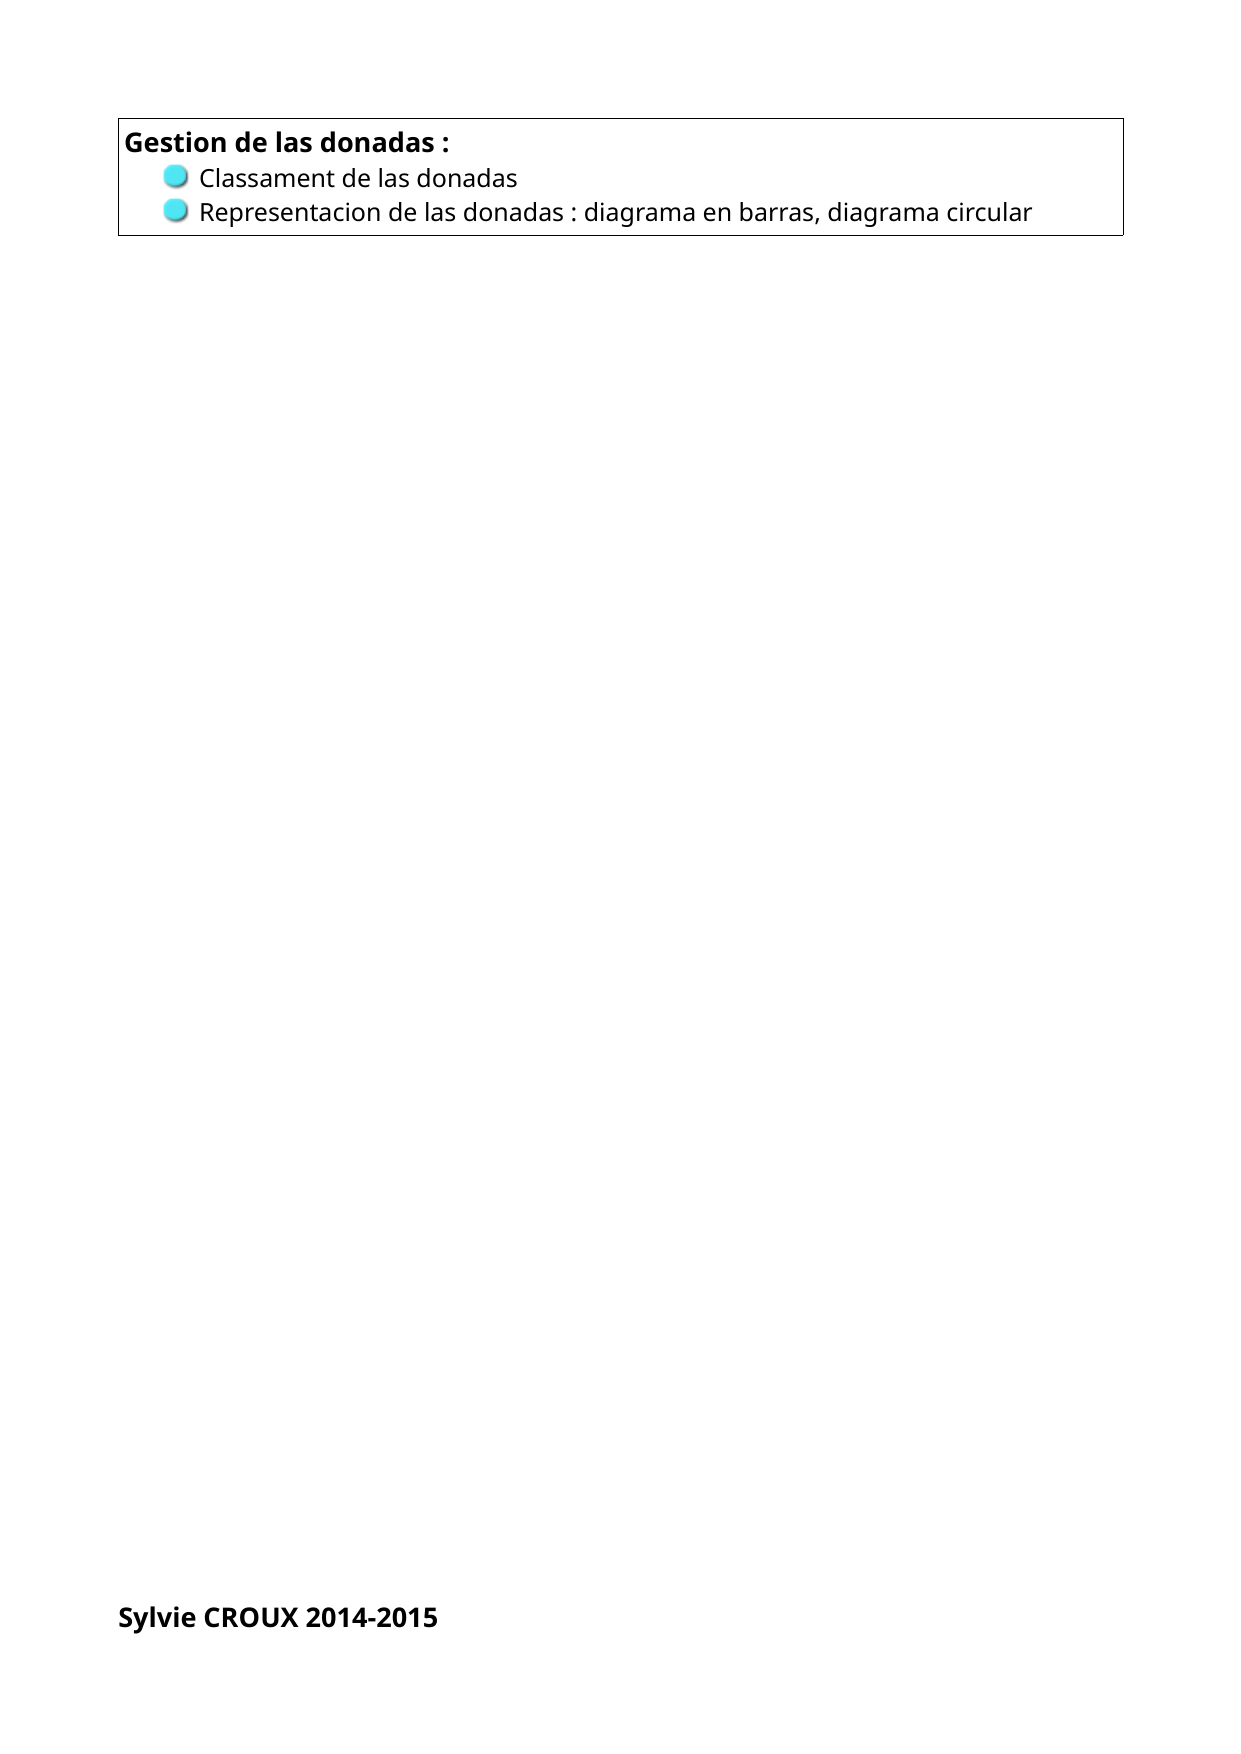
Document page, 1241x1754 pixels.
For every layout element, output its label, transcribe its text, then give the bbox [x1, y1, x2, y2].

table_cell Gestion de las donadas : Classament de las donadas Representacion de las donadas : diagrama en barras, diagrama circular [119, 119, 1123, 235]
picture [162, 163, 191, 192]
picture [162, 197, 191, 226]
